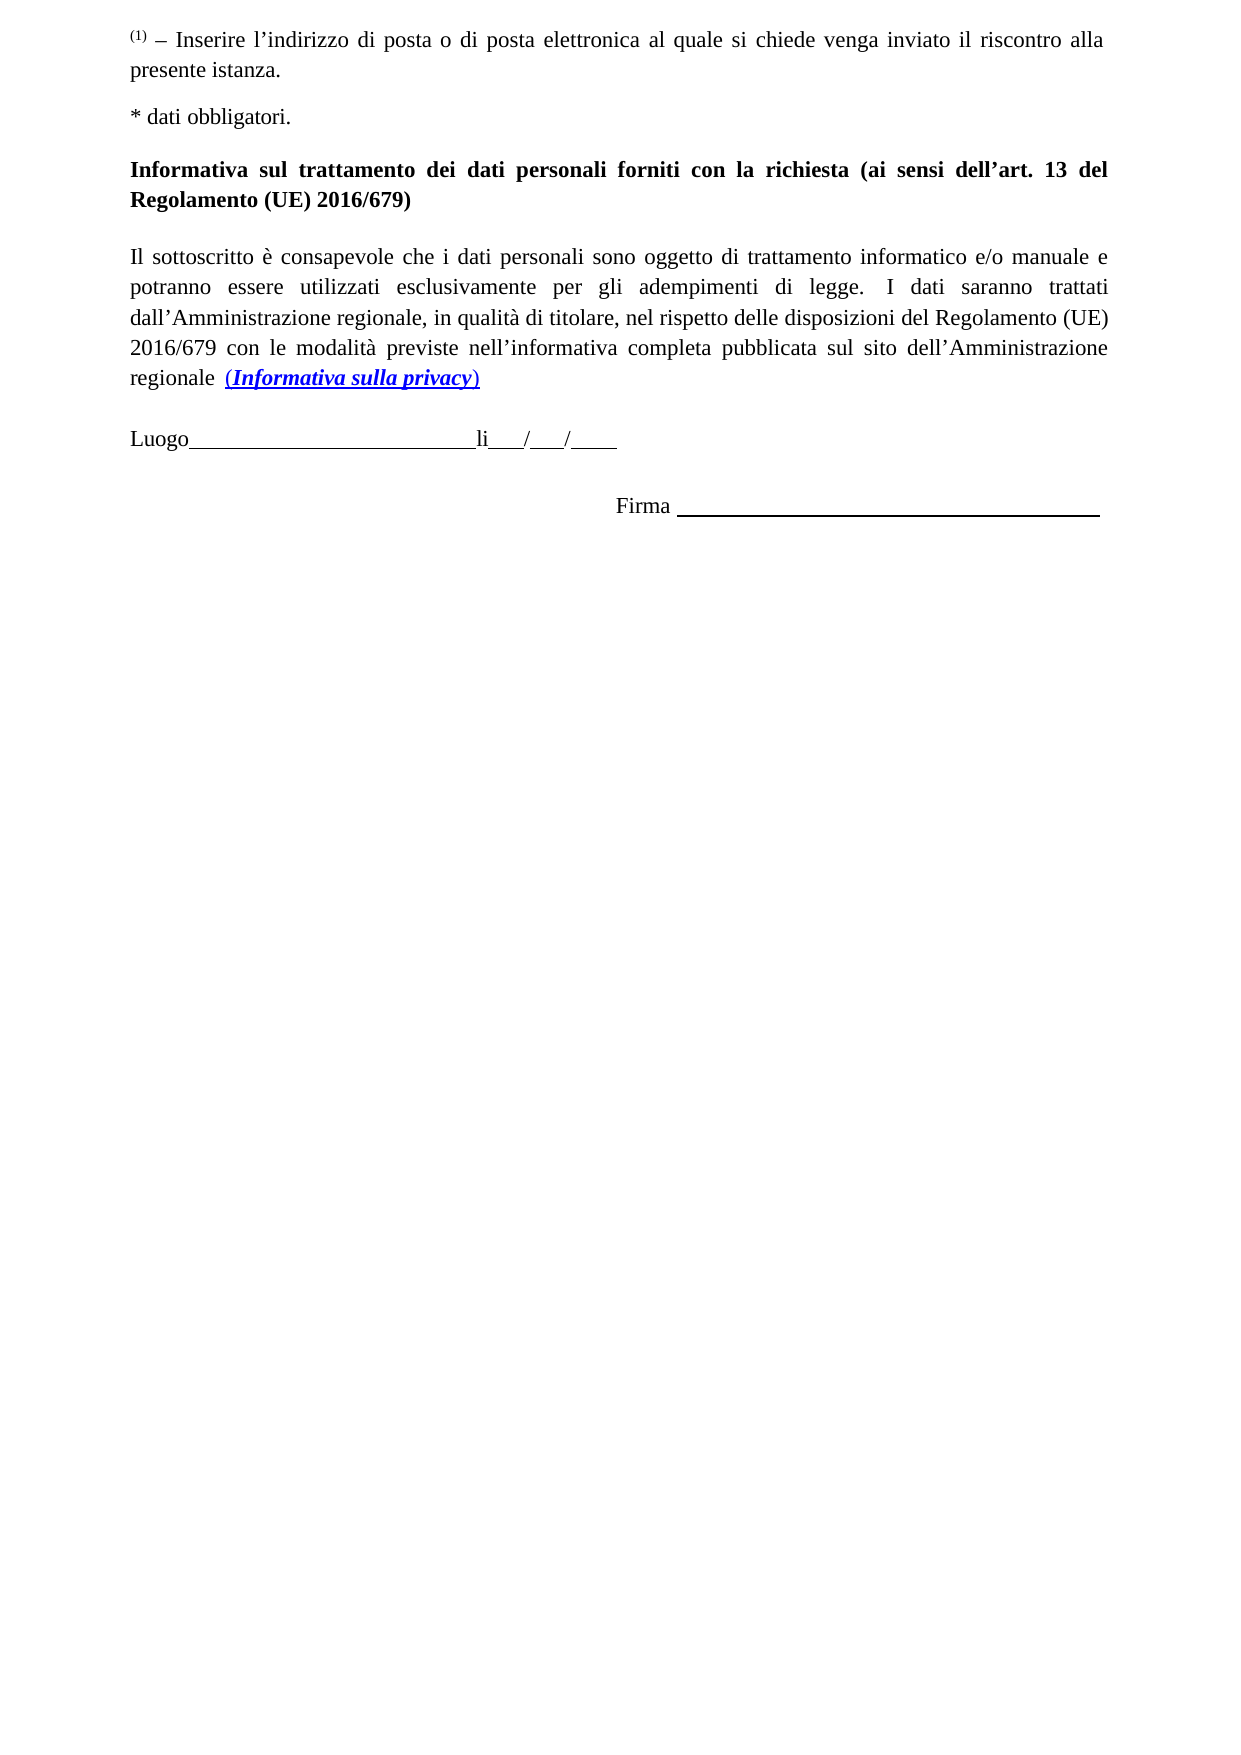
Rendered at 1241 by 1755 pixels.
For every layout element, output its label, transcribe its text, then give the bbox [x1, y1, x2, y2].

text Firma [130, 492, 1167, 519]
text Il sottoscritto è consapevole che i dati personali sono oggetto di trattamento informatico e/o manuale e potranno essere utilizzati esclusivamente per gli adempimenti di legge. I dati saranno trattati dall’Amministrazione regionale, in qualità di titolare, nel rispetto delle disposizioni del Regolamento (UE) 2016/679 con le modalità previste nell’informativa completa pubblicata sul sito dell’Amministrazione regionale (Informativa sulla privacy) [130, 243, 1109, 390]
text Informativa sul trattamento dei dati personali forniti con la richiesta (ai sensi dell’art. 13 del Regolamento (UE) 2016/679) [130, 156, 1109, 213]
text (1) – Inserire l’indirizzo di posta o di posta elettronica al quale si chiede venga inviato il riscontro alla presente istanza. [130, 26, 1167, 83]
text Luogo li / / [130, 424, 1167, 451]
text * dati obbligatori. [130, 103, 1167, 130]
